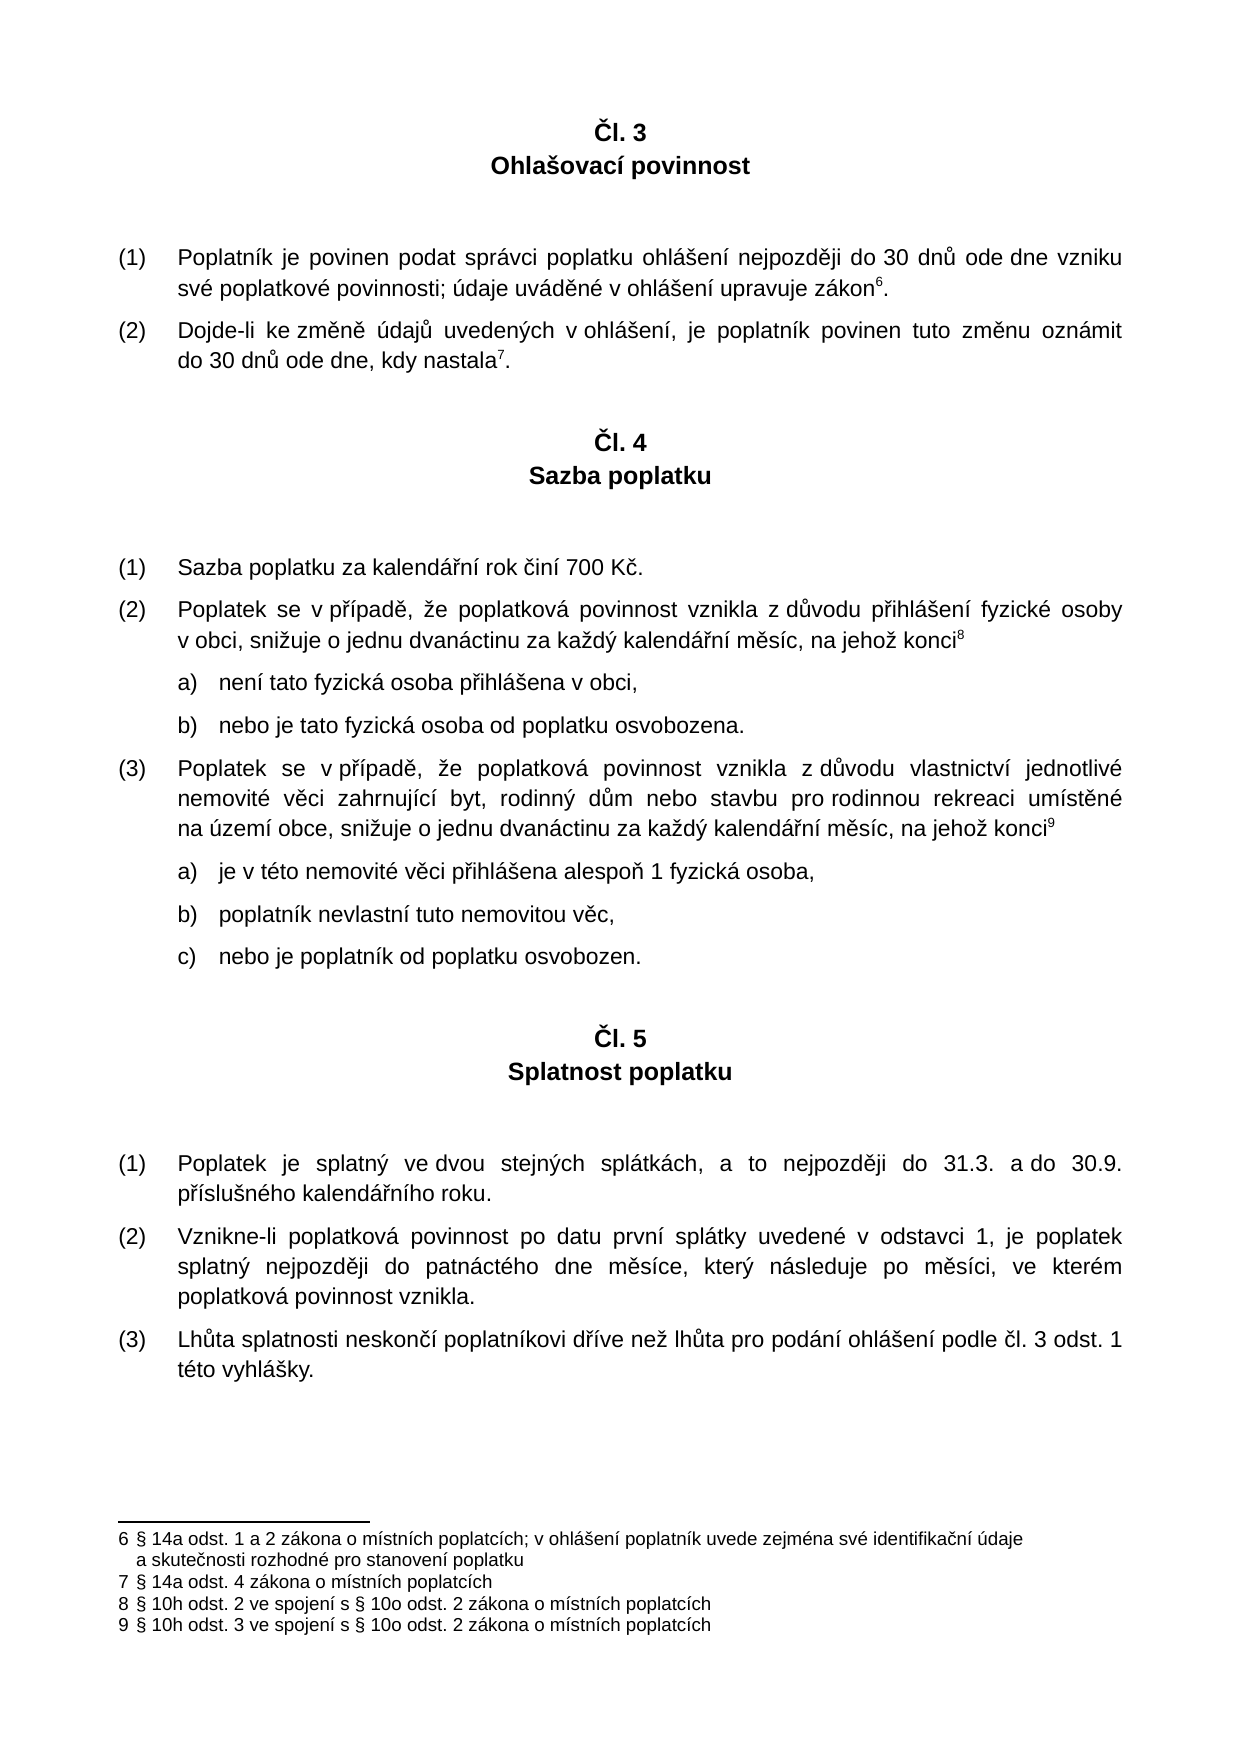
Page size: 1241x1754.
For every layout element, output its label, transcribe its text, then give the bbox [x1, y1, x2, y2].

subtitle Čl. 3 Ohlašovací povinnost [118, 118, 1122, 180]
list Vznikne-li poplatková povinnost po datu první splátky uvedené v odstavci 1, je poplatek splatný nejpozději do patnáctého dne měsíce, který následuje po měsíci, ve kterém poplatková povinnost vznikla. [118, 1223, 1122, 1309]
list nebo je poplatník od poplatku osvobozen. [177, 943, 1122, 970]
subtitle Čl. 4 Sazba poplatku [118, 428, 1122, 489]
list Poplatník je povinen podat správci poplatku ohlášení nejpozději do 30 dnů ode dne vzniku své poplatkové povinnosti; údaje uváděné v ohlášení upravuje zákon. [118, 244, 1122, 301]
subtitle Čl. 5 Splatnost poplatku [118, 1023, 1122, 1085]
list Sazba poplatku za kalendářní rok činí 700 Kč. [118, 554, 1122, 580]
list nebo je tato fyzická osoba od poplatku osvobozena. [177, 712, 1122, 738]
list § 14a odst. 4 zákona o místních poplatcích [118, 1571, 1122, 1592]
list Poplatek je splatný ve dvou stejných splátkách, a to nejpozději do 31.3. a do 30.9. příslušného kalendářního roku. [118, 1150, 1122, 1206]
list Dojde-li ke změně údajů uvedených v ohlášení, je poplatník povinen tuto změnu oznámit do 30 dnů ode dne, kdy nastala. [118, 317, 1122, 374]
list § 10h odst. 2 ve spojení s § 10o odst. 2 zákona o místních poplatcích [118, 1592, 1122, 1614]
list Poplatek se v případě, že poplatková povinnost vznikla z důvodu přihlášení fyzické osoby v obci, snižuje o jednu dvanáctinu za každý kalendářní měsíc, na jehož konci [118, 596, 1122, 653]
list Poplatek se v případě, že poplatková povinnost vznikla z důvodu vlastnictví jednotlivé nemovité věci zahrnující byt, rodinný dům nebo stavbu pro rodinnou rekreaci umístěné na území obce, snižuje o jednu dvanáctinu za každý kalendářní měsíc, na jehož konci [118, 755, 1122, 842]
list je v této nemovité věci přihlášena alespoň 1 fyzická osoba, [177, 858, 1122, 884]
list Lhůta splatnosti neskončí poplatníkovi dříve než lhůta pro podání ohlášení podle čl. 3 odst. 1 této vyhlášky. [118, 1326, 1122, 1382]
list § 10h odst. 3 ve spojení s § 10o odst. 2 zákona o místních poplatcích [118, 1614, 1122, 1635]
list § 14a odst. 1 a 2 zákona o místních poplatcích; v ohlášení poplatník uvede zejména své identifikační údaje a skutečnosti rozhodné pro stanovení poplatku [118, 1528, 1122, 1571]
list poplatník nevlastní tuto nemovitou věc, [177, 901, 1122, 927]
list není tato fyzická osoba přihlášena v obci, [177, 669, 1122, 696]
